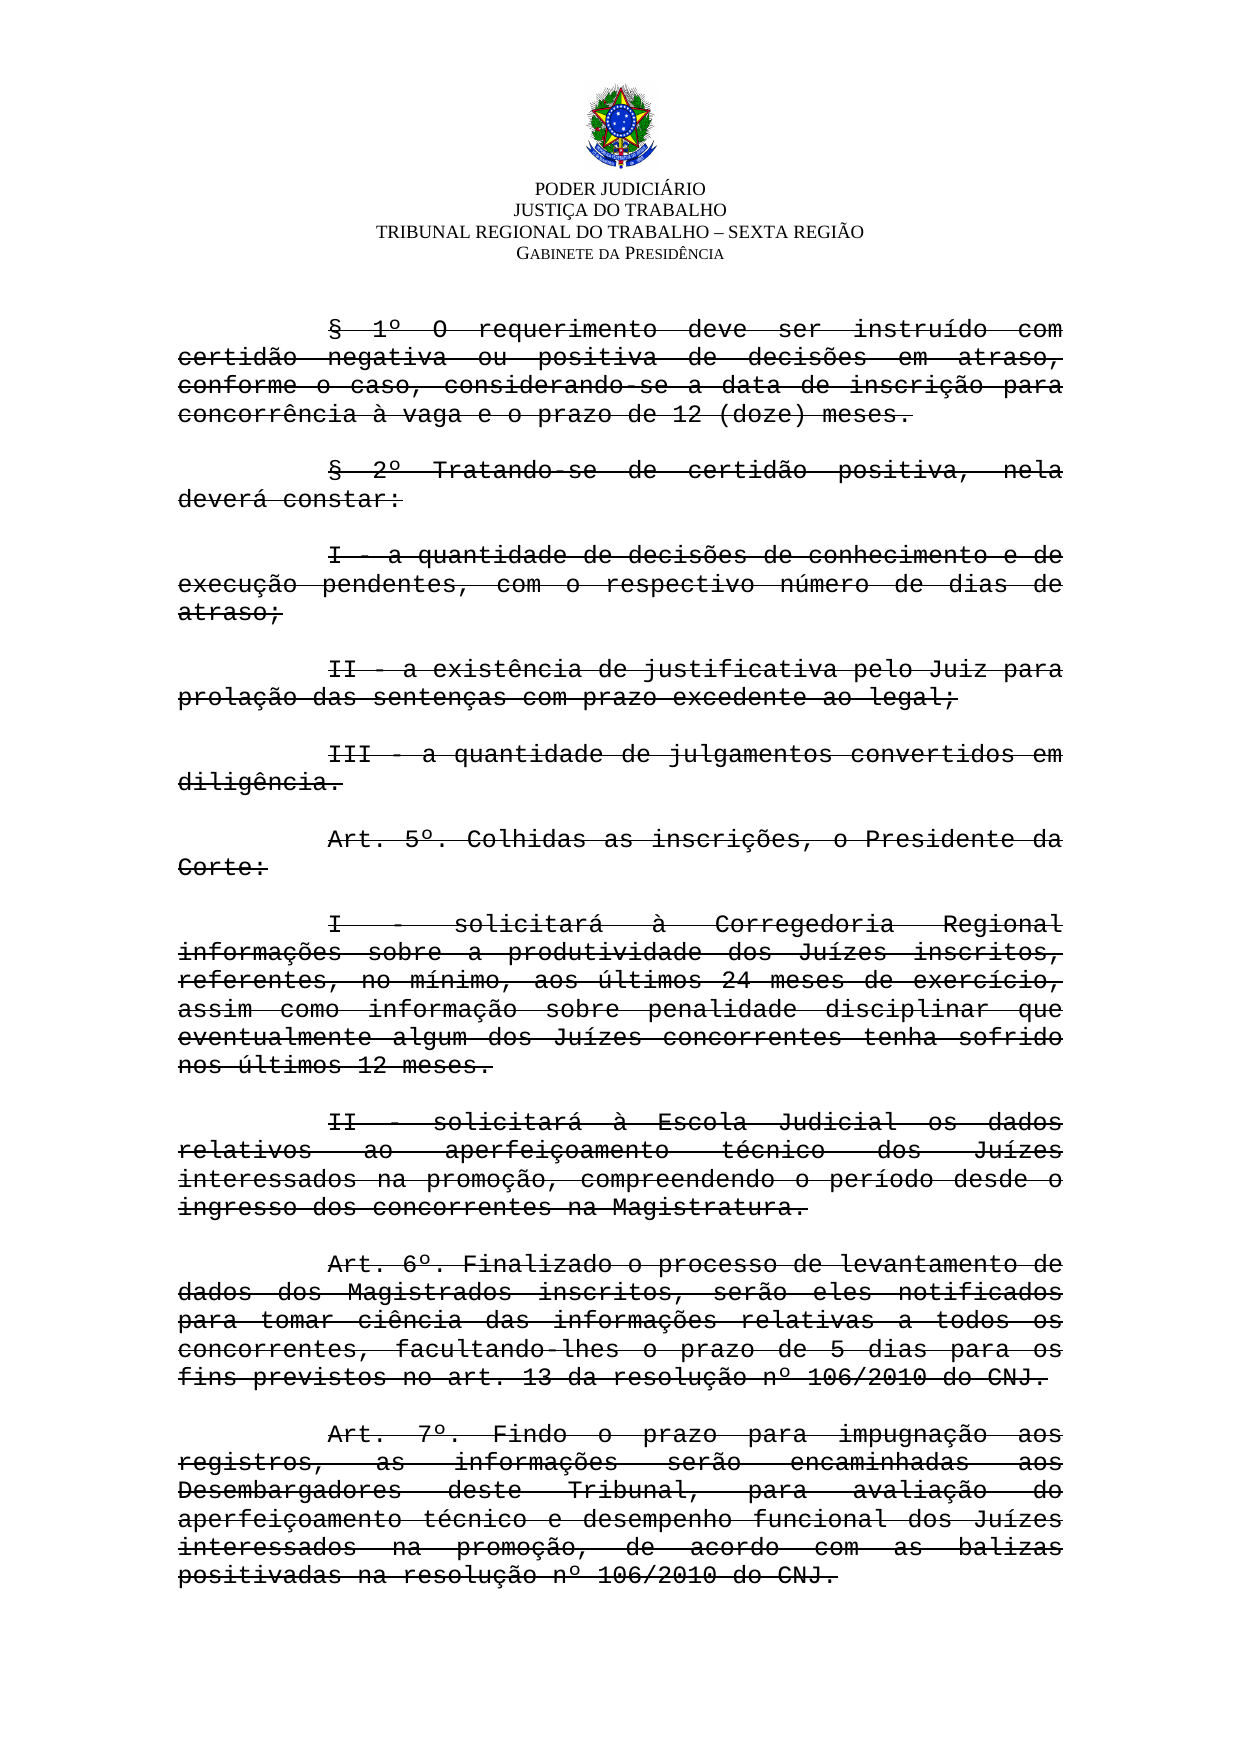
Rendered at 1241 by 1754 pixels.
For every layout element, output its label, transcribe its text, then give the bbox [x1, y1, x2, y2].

picture [582, 81, 658, 170]
text II - solicitará à Escola Judicial os dados relativos ao aperfeiçoamento técnico dos Juízes interessados na promoção, compreendendo o período desde o ingresso dos concorrentes na Magistratura. [177, 1152, 1063, 1180]
text Art. 6º. Finalizado o processo de levantamento de dados dos Magistrados inscritos, serão eles notificados para tomar ciência das informações relativas a todos os concorrentes, facultando-lhes o prazo de 5 dias para os fins previstos no art. 13 da resolução nº 106/2010 do CNJ. [177, 1351, 1063, 1393]
text Art. 6º. Finalizado o processo de levantamento de dados dos Magistrados inscritos, serão eles notificados para tomar ciência das informações relativas a todos os concorrentes, facultando-lhes o prazo de 5 dias para os fins previstos no art. 13 da resolução nº 106/2010 do CNJ. [177, 1322, 1063, 1350]
text I - solicitará à Corregedoria Regional informações sobre a produtividade dos Juízes inscritos, referentes, no mínimo, aos últimos 24 meses de exercício, assim como informação sobre penalidade disciplinar que eventualmente algum dos Juízes concorrentes tenha sofrido nos últimos 12 meses. [177, 982, 1063, 1010]
text I - solicitará à Corregedoria Regional informações sobre a produtividade dos Juízes inscritos, referentes, no mínimo, aos últimos 24 meses de exercício, assim como informação sobre penalidade disciplinar que eventualmente algum dos Juízes concorrentes tenha sofrido nos últimos 12 meses. [177, 1011, 1063, 1038]
text Art. 6º. Finalizado o processo de levantamento de dados dos Magistrados inscritos, serão eles notificados para tomar ciência das informações relativas a todos os concorrentes, facultando-lhes o prazo de 5 dias para os fins previstos no art. 13 da resolução nº 106/2010 do CNJ. [177, 1294, 1063, 1321]
text Art. 5º. Colhidas as inscrições, o Presidente da Corte: [177, 826, 1063, 883]
text I - a quantidade de decisões de conhecimento e de execução pendentes, com o respectivo número de dias de atraso; [177, 543, 1063, 585]
text § 1º O requerimento deve ser instruído com certidão negativa ou positiva de decisões em atraso, conforme o caso, considerando-se a data de inscrição para concorrência à vaga e o prazo de 12 (doze) meses. [177, 387, 1063, 429]
text Art. 7º. Findo o prazo para impugnação aos registros, as informações serão encaminhadas aos Desembargadores deste Tribunal, para avaliação do aperfeiçoamento técnico e desempenho funcional dos Juízes interessados na promoção, de acordo com as balizas positivadas na resolução nº 106/2010 do CNJ. [177, 1549, 1063, 1591]
text I - solicitará à Corregedoria Regional informações sobre a produtividade dos Juízes inscritos, referentes, no mínimo, aos últimos 24 meses de exercício, assim como informação sobre penalidade disciplinar que eventualmente algum dos Juízes concorrentes tenha sofrido nos últimos 12 meses. [177, 911, 1063, 953]
text III - a quantidade de julgamentos convertidos em diligência. [177, 741, 1063, 798]
text II - solicitará à Escola Judicial os dados relativos ao aperfeiçoamento técnico dos Juízes interessados na promoção, compreendendo o período desde o ingresso dos concorrentes na Magistratura. [177, 1109, 1063, 1151]
text II - solicitará à Escola Judicial os dados relativos ao aperfeiçoamento técnico dos Juízes interessados na promoção, compreendendo o período desde o ingresso dos concorrentes na Magistratura. [177, 1181, 1063, 1223]
text I - solicitará à Corregedoria Regional informações sobre a produtividade dos Juízes inscritos, referentes, no mínimo, aos últimos 24 meses de exercício, assim como informação sobre penalidade disciplinar que eventualmente algum dos Juízes concorrentes tenha sofrido nos últimos 12 meses. [177, 954, 1063, 981]
text § 1º O requerimento deve ser instruído com certidão negativa ou positiva de decisões em atraso, conforme o caso, considerando-se a data de inscrição para concorrência à vaga e o prazo de 12 (doze) meses. [177, 316, 1063, 358]
text § 2º Tratando-se de certidão positiva, nela deverá constar: [177, 458, 1063, 514]
text I - solicitará à Corregedoria Regional informações sobre a produtividade dos Juízes inscritos, referentes, no mínimo, aos últimos 24 meses de exercício, assim como informação sobre penalidade disciplinar que eventualmente algum dos Juízes concorrentes tenha sofrido nos últimos 12 meses. [177, 1039, 1063, 1081]
text I - a quantidade de decisões de conhecimento e de execução pendentes, com o respectivo número de dias de atraso; [177, 586, 1063, 628]
text Art. 7º. Findo o prazo para impugnação aos registros, as informações serão encaminhadas aos Desembargadores deste Tribunal, para avaliação do aperfeiçoamento técnico e desempenho funcional dos Juízes interessados na promoção, de acordo com as balizas positivadas na resolução nº 106/2010 do CNJ. [177, 1492, 1063, 1520]
text Art. 6º. Finalizado o processo de levantamento de dados dos Magistrados inscritos, serão eles notificados para tomar ciência das informações relativas a todos os concorrentes, facultando-lhes o prazo de 5 dias para os fins previstos no art. 13 da resolução nº 106/2010 do CNJ. [177, 1251, 1063, 1293]
text § 1º O requerimento deve ser instruído com certidão negativa ou positiva de decisões em atraso, conforme o caso, considerando-se a data de inscrição para concorrência à vaga e o prazo de 12 (doze) meses. [177, 359, 1063, 386]
text Art. 7º. Findo o prazo para impugnação aos registros, as informações serão encaminhadas aos Desembargadores deste Tribunal, para avaliação do aperfeiçoamento técnico e desempenho funcional dos Juízes interessados na promoção, de acordo com as balizas positivadas na resolução nº 106/2010 do CNJ. [177, 1521, 1063, 1548]
text Art. 7º. Findo o prazo para impugnação aos registros, as informações serão encaminhadas aos Desembargadores deste Tribunal, para avaliação do aperfeiçoamento técnico e desempenho funcional dos Juízes interessados na promoção, de acordo com as balizas positivadas na resolução nº 106/2010 do CNJ. [177, 1421, 1063, 1463]
text II - a existência de justificativa pelo Juiz para prolação das sentenças com prazo excedente ao legal; [177, 656, 1063, 713]
text Art. 7º. Findo o prazo para impugnação aos registros, as informações serão encaminhadas aos Desembargadores deste Tribunal, para avaliação do aperfeiçoamento técnico e desempenho funcional dos Juízes interessados na promoção, de acordo com as balizas positivadas na resolução nº 106/2010 do CNJ. [177, 1464, 1063, 1491]
